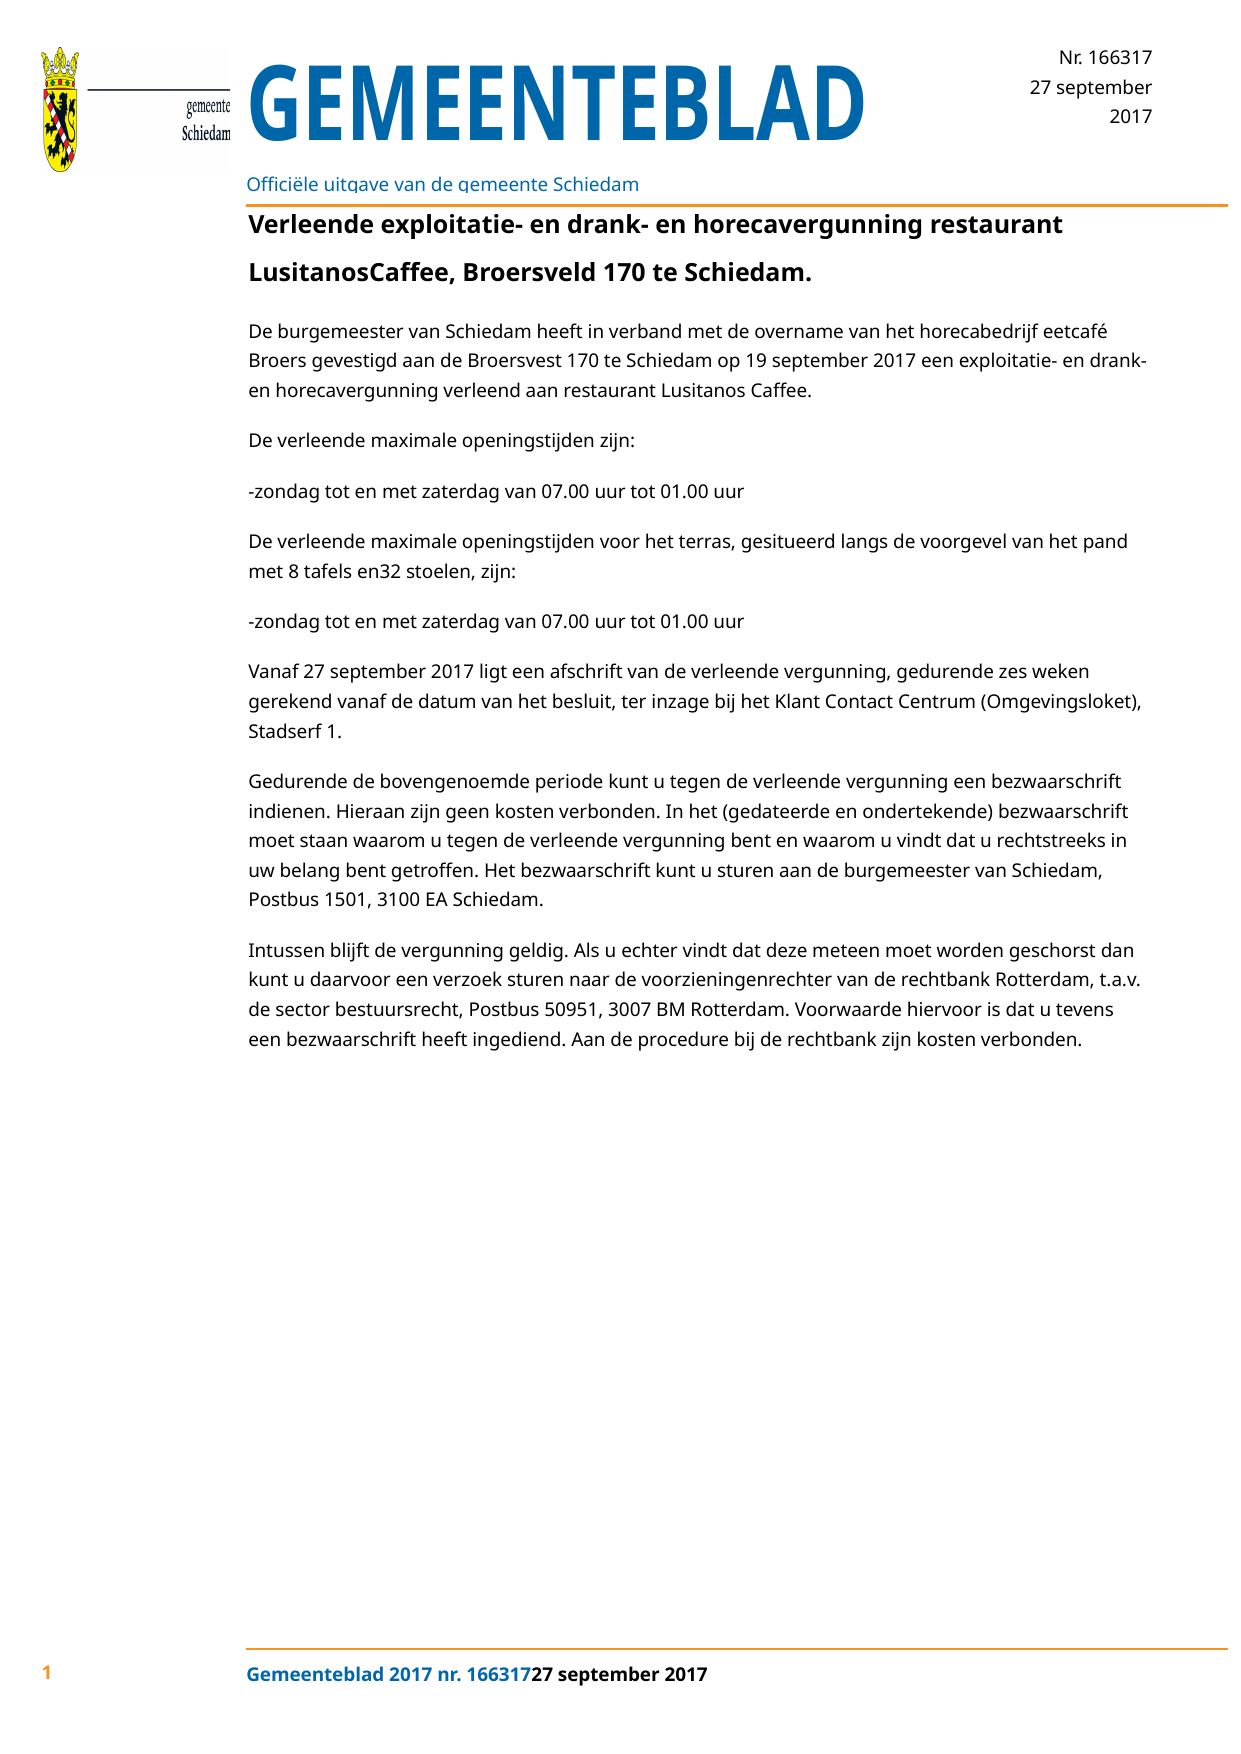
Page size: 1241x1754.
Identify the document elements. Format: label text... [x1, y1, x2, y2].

text De verleende maximale openingstijden voor het terras, gesitueerd langs de voorgevel van het pand met 8 tafels en32 stoelen, zijn: [248, 528, 1152, 584]
text De burgemeester van Schiedam heeft in verband met de overname van het horecabedrijf eetcafé Broers gevestigd aan de Broersvest 170 te Schiedam op 19 september 2017 een exploitatie- en drank- en horecavergunning verleend aan restaurant Lusitanos Caffee. [248, 318, 1152, 403]
text Verleende exploitatie- en drank- en horecavergunning restaurant LusitanosCaffee, Broersveld 170 te Schiedam. [248, 207, 1152, 288]
text -zondag tot en met zaterdag van 07.00 uur tot 01.00 uur [248, 478, 1152, 504]
picture [41, 47, 231, 172]
text Vanaf 27 september 2017 ligt een afschrift van de verleende vergunning, gedurende zes weken gerekend vanaf de datum van het besluit, ter inzage bij het Klant Contact Centrum (Omgevingsloket), Stadserf 1. [248, 659, 1152, 744]
text De verleende maximale openingstijden zijn: [248, 427, 1152, 453]
text -zondag tot en met zaterdag van 07.00 uur tot 01.00 uur [248, 608, 1152, 634]
text Gedurende de bovengenoemde periode kunt u tegen de verleende vergunning een bezwaarschrift indienen. Hieraan zijn geen kosten verbonden. In het (gedateerde en ondertekende) bezwaarschrift moet staan waarom u tegen de verleende vergunning bent en waarom u vindt dat u rechtstreeks in uw belang bent getroffen. Het bezwaarschrift kunt u sturen aan de burgemeester van Schiedam, Postbus 1501, 3100 EA Schiedam. [248, 768, 1152, 912]
text Intussen blijft de vergunning geldig. Als u echter vindt dat deze meteen moet worden geschorst dan kunt u daarvoor een verzoek sturen naar de voorzieningenrechter van de rechtbank Rotterdam, t.a.v. de sector bestuursrecht, Postbus 50951, 3007 BM Rotterdam. Voorwaarde hiervoor is dat u tevens een bezwaarschrift heeft ingediend. Aan de procedure bij de rechtbank zijn kosten verbonden. [248, 937, 1152, 1052]
